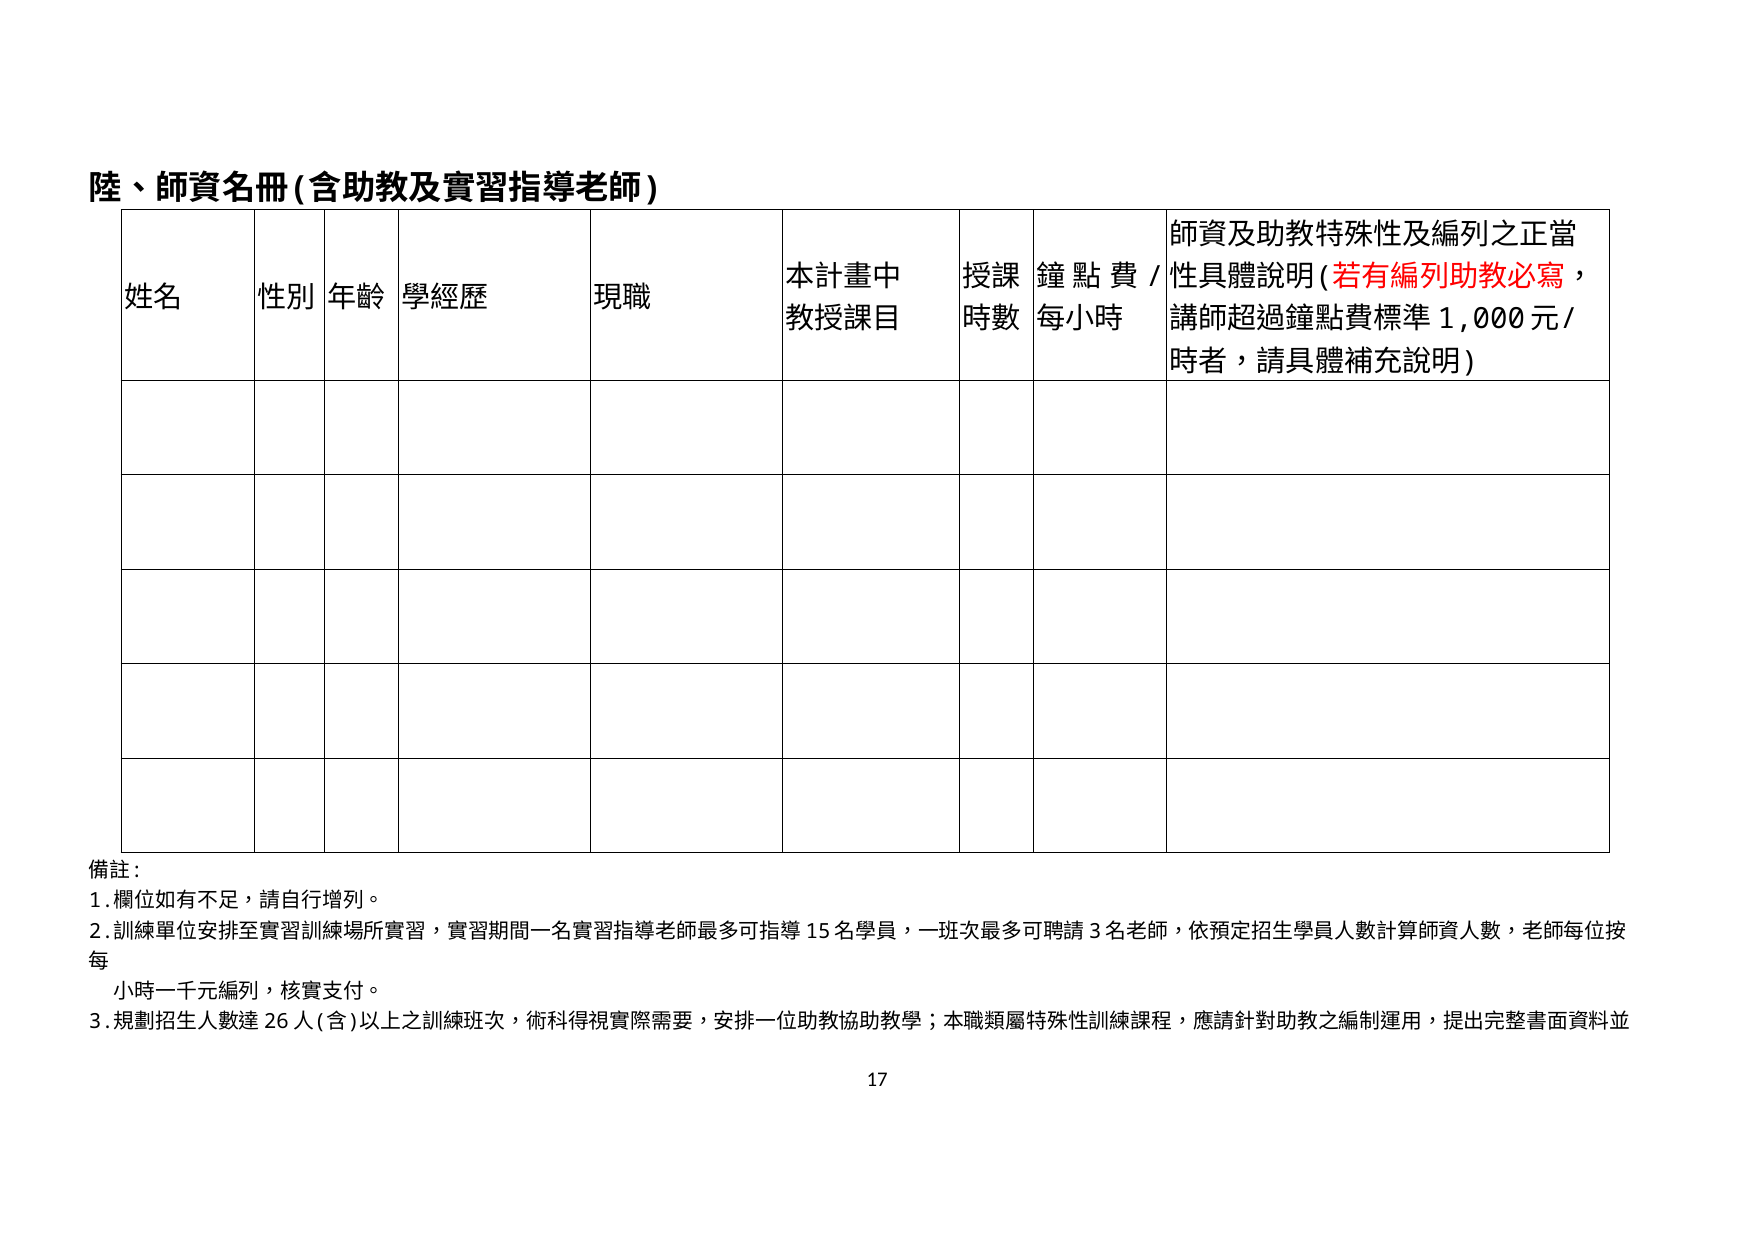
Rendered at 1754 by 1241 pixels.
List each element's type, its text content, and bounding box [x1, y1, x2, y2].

table_cell [325, 759, 398, 852]
text 3.規劃招生人數達26人(含)以上之訓練班次，術科得視實際需要，安排一位助教協助教學；本職類屬特殊性訓練課程，應請針對助教之編制運用，提出完整書面資料並 [89, 1005, 1645, 1035]
table_cell [122, 381, 254, 474]
table_header 鐘點費/每小時 [1034, 210, 1166, 380]
table_cell [783, 570, 959, 663]
table_cell [122, 475, 254, 569]
table_cell [399, 664, 590, 758]
table_cell [960, 759, 1033, 852]
table_header 年齡 [325, 210, 398, 380]
table_cell [591, 759, 782, 852]
table_cell [783, 664, 959, 758]
table_cell [591, 570, 782, 663]
text 陸、師資名冊(含助教及實習指導老師) [89, 161, 1665, 209]
table_cell [399, 759, 590, 852]
table_cell [1167, 570, 1609, 663]
table_header 性別 [255, 210, 324, 380]
table_cell [325, 570, 398, 663]
table_cell [399, 570, 590, 663]
table_header 現職 [591, 210, 782, 380]
table_cell [1034, 475, 1166, 569]
table_header 學經歷 [399, 210, 590, 380]
table_cell [325, 664, 398, 758]
table_cell [255, 381, 324, 474]
table_cell [1034, 759, 1166, 852]
table_header 姓名 [122, 210, 254, 380]
table_cell [122, 759, 254, 852]
table_cell [1167, 759, 1609, 852]
table_header 本計畫中 教授課目 [783, 210, 959, 380]
text 2.訓練單位安排至實習訓練場所實習，實習期間一名實習指導老師最多可指導15名學員，一班次最多可聘請3名老師，依預定招生學員人數計算師資人數，老師每位按每 [89, 914, 1645, 974]
table_cell [255, 475, 324, 569]
table_header 授課時數 [960, 210, 1033, 380]
table_cell [591, 381, 782, 474]
table_cell [325, 381, 398, 474]
table_cell [1167, 381, 1609, 474]
table_cell [255, 664, 324, 758]
table_cell [783, 475, 959, 569]
text 備註: [89, 853, 1645, 883]
table_cell [1167, 664, 1609, 758]
table_cell [1167, 475, 1609, 569]
text 小時一千元編列，核實支付。 [89, 974, 1645, 1005]
table_header 師資及助教特殊性及編列之正當性具體說明(若有編列助教必寫，講師超過鐘點費標準1,000元/時者，請具體補充說明) [1167, 210, 1609, 380]
table_cell [960, 381, 1033, 474]
table_cell [960, 570, 1033, 663]
table_cell [1034, 664, 1166, 758]
text 1.欄位如有不足，請自行增列。 [89, 883, 1645, 914]
table_cell [255, 759, 324, 852]
table_cell [960, 475, 1033, 569]
table_cell [591, 664, 782, 758]
table_cell [255, 570, 324, 663]
table_cell [960, 664, 1033, 758]
table_cell [399, 381, 590, 474]
table_cell [399, 475, 590, 569]
table_cell [122, 664, 254, 758]
table_cell [1034, 570, 1166, 663]
table_cell [122, 570, 254, 663]
table_cell [591, 475, 782, 569]
table_cell [783, 759, 959, 852]
table_cell [783, 381, 959, 474]
table_cell [1034, 381, 1166, 474]
table_cell [325, 475, 398, 569]
